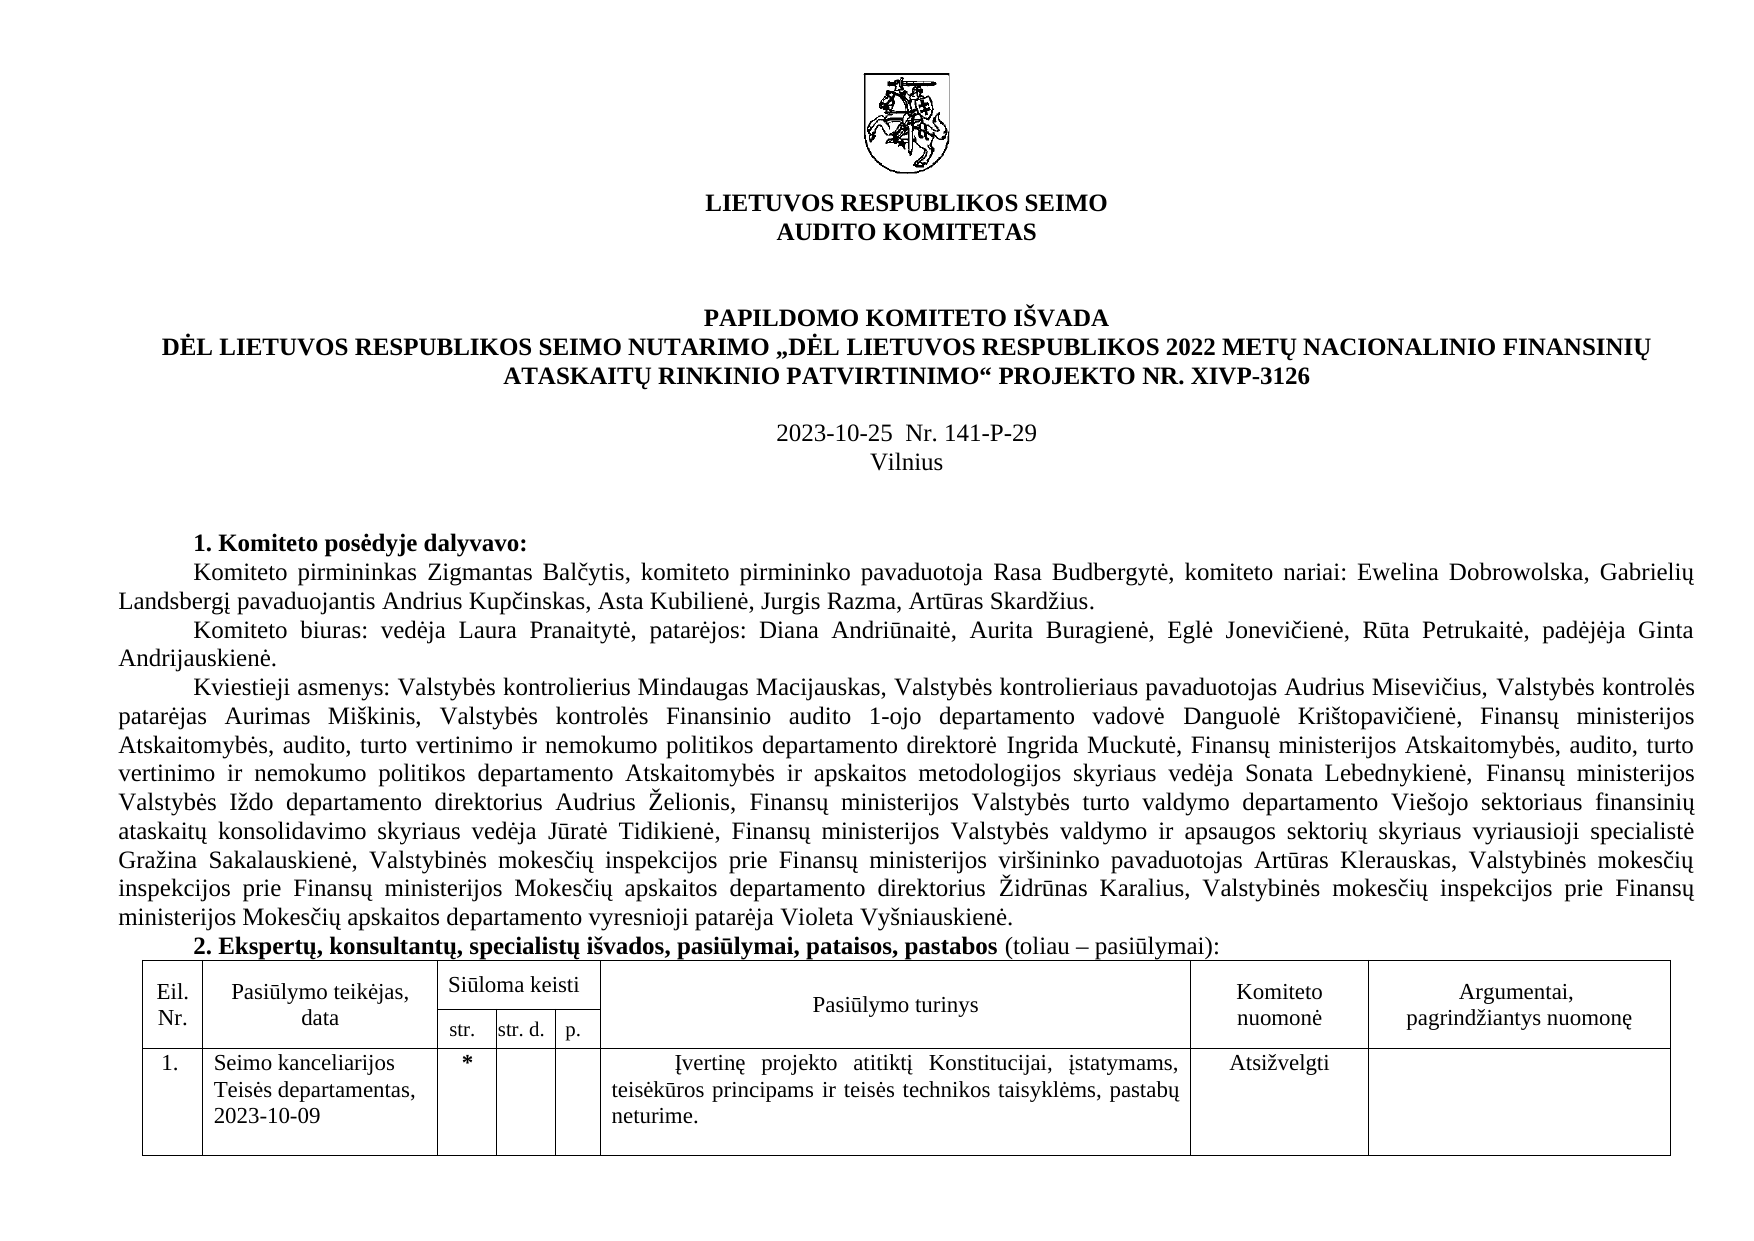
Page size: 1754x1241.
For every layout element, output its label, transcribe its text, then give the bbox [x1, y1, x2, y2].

table_header Pasiūlymo turinys [601, 961, 1190, 1048]
table_cell [1369, 1049, 1670, 1155]
table_header Siūloma keisti [438, 961, 600, 1009]
table_cell Seimo kanceliarijos Teisės departamentas, 2023-10-09 [203, 1049, 437, 1155]
text Komiteto pirmininkas Zigmantas Balčytis, komiteto pirmininko pavaduotoja Rasa Budbergytė, komiteto nariai: Ewelina Dobrowolska, Gabrielių Landsbergį pavaduojantis Andrius Kupčinskas, Asta Kubilienė, Jurgis Razma, Artūras Skardžius. [118, 557, 1695, 615]
table_cell Atsižvelgti [1191, 1049, 1368, 1155]
table_cell p. [556, 1010, 600, 1048]
table_cell [497, 1049, 555, 1155]
table_header Komiteto nuomonė [1191, 961, 1368, 1048]
table_header Pasiūlymo teikėjas, data [203, 961, 437, 1048]
table_cell [556, 1049, 600, 1155]
table_cell str. [438, 1010, 496, 1048]
table_header Argumentai, pagrindžiantys nuomonę [1369, 961, 1670, 1048]
text Audito komitetas [118, 217, 1695, 246]
table_header Eil. Nr. [143, 961, 202, 1048]
table_cell Įvertinę projekto atitiktį Konstitucijai, įstatymams, teisėkūros principams ir teisės technikos taisyklėms, pastabų neturime. [601, 1049, 1190, 1155]
text LIETUVOS RESPUBLIKOS SEIMO [118, 188, 1695, 217]
text 1. Komiteto posėdyje dalyvavo: [118, 528, 1695, 557]
text Komiteto biuras: vedėja Laura Pranaitytė, patarėjos: Diana Andriūnaitė, Aurita Buragienė, Eglė Jonevičienė, Rūta Petrukaitė, padėjėja Ginta Andrijauskienė. [118, 615, 1695, 672]
text Vilnius [118, 447, 1695, 476]
table_cell 1. [143, 1049, 202, 1155]
subtitle PAPILDOMO KOMITETO IŠVADA [118, 303, 1695, 332]
subtitle 2. Ekspertų, konsultantų, specialistų išvados, pasiūlymai, pataisos, pastabos (toliau – pasiūlymai): [118, 931, 1695, 960]
text DĖL LIETUVOS RESPUBLIKOS SEIMO NUTARIMO „DĖL LIETUVOS RESPUBLIKOS 2022 METŲ NACIONALINIO FINANSINIŲ ATASKAITŲ RINKINIO PATVIRTINIMO“ PROJEKTO NR. XIVP-3126 [118, 332, 1695, 389]
table_cell * [438, 1049, 496, 1155]
text 2023-10-25 Nr. 141-P-29 [118, 418, 1695, 447]
table_cell str. d. [497, 1010, 555, 1048]
text Kviestieji asmenys: Valstybės kontrolierius Mindaugas Macijauskas, Valstybės kontrolieriaus pavaduotojas Audrius Misevičius, Valstybės kontrolės patarėjas Aurimas Miškinis, Valstybės kontrolės Finansinio audito 1-ojo departamento vadovė Danguolė Krištopavičienė, Finansų ministerijos Atskaitomybės, audito, turto vertinimo ir nemokumo politikos departamento direktorė Ingrida Muckutė, Finansų ministerijos Atskaitomybės, audito, turto vertinimo ir nemokumo politikos departamento Atskaitomybės ir apskaitos metodologijos skyriaus vedėja Sonata Lebednykienė, Finansų ministerijos Valstybės Iždo departamento direktorius Audrius Želionis, Finansų ministerijos Valstybės turto valdymo departamento Viešojo sektoriaus finansinių ataskaitų konsolidavimo skyriaus vedėja Jūratė Tidikienė, Finansų ministerijos Valstybės valdymo ir apsaugos sektorių skyriaus vyriausioji specialistė Gražina Sakalauskienė, Valstybinės mokesčių inspekcijos prie Finansų ministerijos viršininko pavaduotojas Artūras Klerauskas, Valstybinės mokesčių inspekcijos prie Finansų ministerijos Mokesčių apskaitos departamento direktorius Židrūnas Karalius, Valstybinės mokesčių inspekcijos prie Finansų ministerijos Mokesčių apskaitos departamento vyresnioji patarėja Violeta Vyšniauskienė. [118, 672, 1695, 931]
